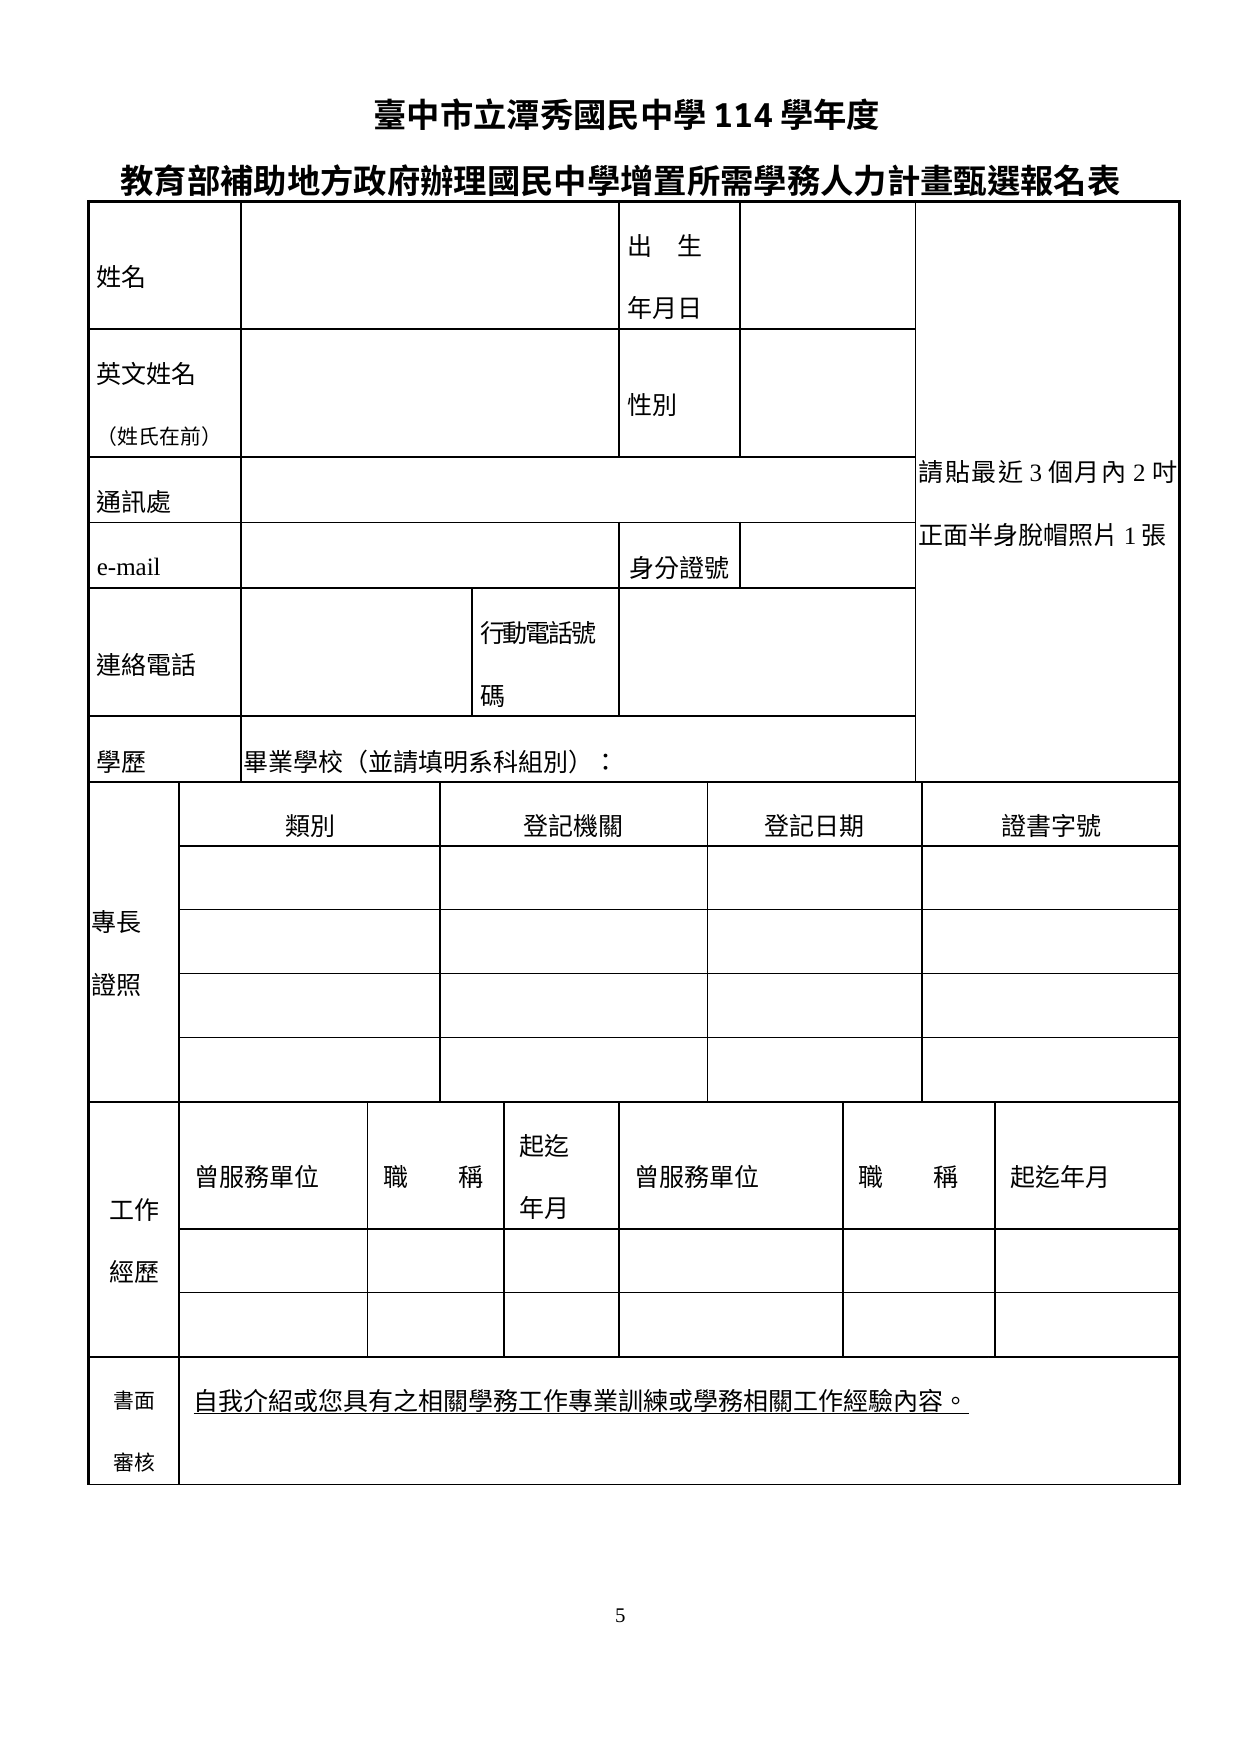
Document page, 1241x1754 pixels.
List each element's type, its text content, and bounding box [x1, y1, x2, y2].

table_cell [844, 1293, 994, 1356]
table_header [242, 203, 618, 328]
table_cell 起迄年月 [996, 1103, 1178, 1228]
table_cell 性別 [620, 330, 739, 456]
table_cell [923, 974, 1178, 1037]
table_cell [368, 1293, 503, 1356]
table_cell [996, 1293, 1178, 1356]
table_cell 起迄 年月 [505, 1103, 618, 1228]
text 臺中市立潭秀國民中學114學年度 [101, 89, 1152, 137]
table_cell 證書字號 [923, 783, 1178, 845]
table_cell [620, 589, 915, 715]
table_cell [180, 1038, 439, 1101]
table_cell 行動電話號碼 [473, 589, 618, 715]
table_cell 曾服務單位 [180, 1103, 367, 1228]
table_cell 學歷 [90, 717, 240, 781]
table_cell [923, 847, 1178, 909]
table_cell 身分證號 [620, 523, 739, 587]
table_cell 職 稱 [844, 1103, 994, 1228]
table_cell [620, 1293, 842, 1356]
table_cell 畢業學校（並請填明系科組別）： [242, 717, 915, 781]
table_header 姓名 [90, 203, 240, 328]
table_cell 類別 [180, 783, 439, 845]
table_cell [441, 847, 707, 909]
table_cell [242, 523, 618, 587]
table_cell [708, 1038, 921, 1101]
table_cell [923, 910, 1178, 973]
table_header 出 生 年月日 [620, 203, 739, 328]
table_cell 英文姓名 （姓氏在前） [90, 330, 240, 456]
table_cell [708, 974, 921, 1037]
table_cell [180, 1293, 367, 1356]
table_cell [180, 1358, 1178, 1483]
table_cell [180, 1230, 367, 1292]
table_cell e-mail [90, 523, 240, 587]
table_header 自我介紹或您具有之相關學務工作專業訓練或學務相關工作經驗內容。 [183, 1359, 988, 1421]
table_header 請貼最近3個月內2吋正面半身脫帽照片1張 [916, 203, 1178, 781]
table_cell [242, 589, 471, 715]
table_cell 通訊處 [90, 458, 240, 522]
table_cell 連絡電話 [90, 589, 240, 715]
table_cell [180, 910, 439, 973]
table_cell [741, 523, 915, 587]
table_cell [180, 847, 439, 909]
table_cell 登記機關 [441, 783, 707, 845]
text 教育部補助地方政府辦理國民中學增置所需學務人力計畫甄選報名表 [89, 137, 1152, 200]
table_cell [741, 330, 915, 456]
table_cell [441, 910, 707, 973]
table_cell [844, 1230, 994, 1292]
table_cell [505, 1293, 618, 1356]
table_header [741, 203, 915, 328]
table_cell 工作經歷 [90, 1103, 178, 1356]
table_cell [708, 910, 921, 973]
table_cell [708, 847, 921, 909]
table_cell [242, 458, 915, 522]
table_cell [441, 974, 707, 1037]
table_cell 曾服務單位 [620, 1103, 842, 1228]
table_cell 書面審核 [90, 1358, 178, 1483]
table_cell 專長 證照 [90, 783, 178, 1101]
table_cell 職 稱 [368, 1103, 503, 1228]
table_cell [368, 1230, 503, 1292]
table_cell [180, 974, 439, 1037]
table_cell [505, 1230, 618, 1292]
table_cell [620, 1230, 842, 1292]
table_cell 登記日期 [708, 783, 921, 845]
table_cell [996, 1230, 1178, 1292]
table_cell [441, 1038, 707, 1101]
table_cell [923, 1038, 1178, 1101]
table_cell [242, 330, 618, 456]
